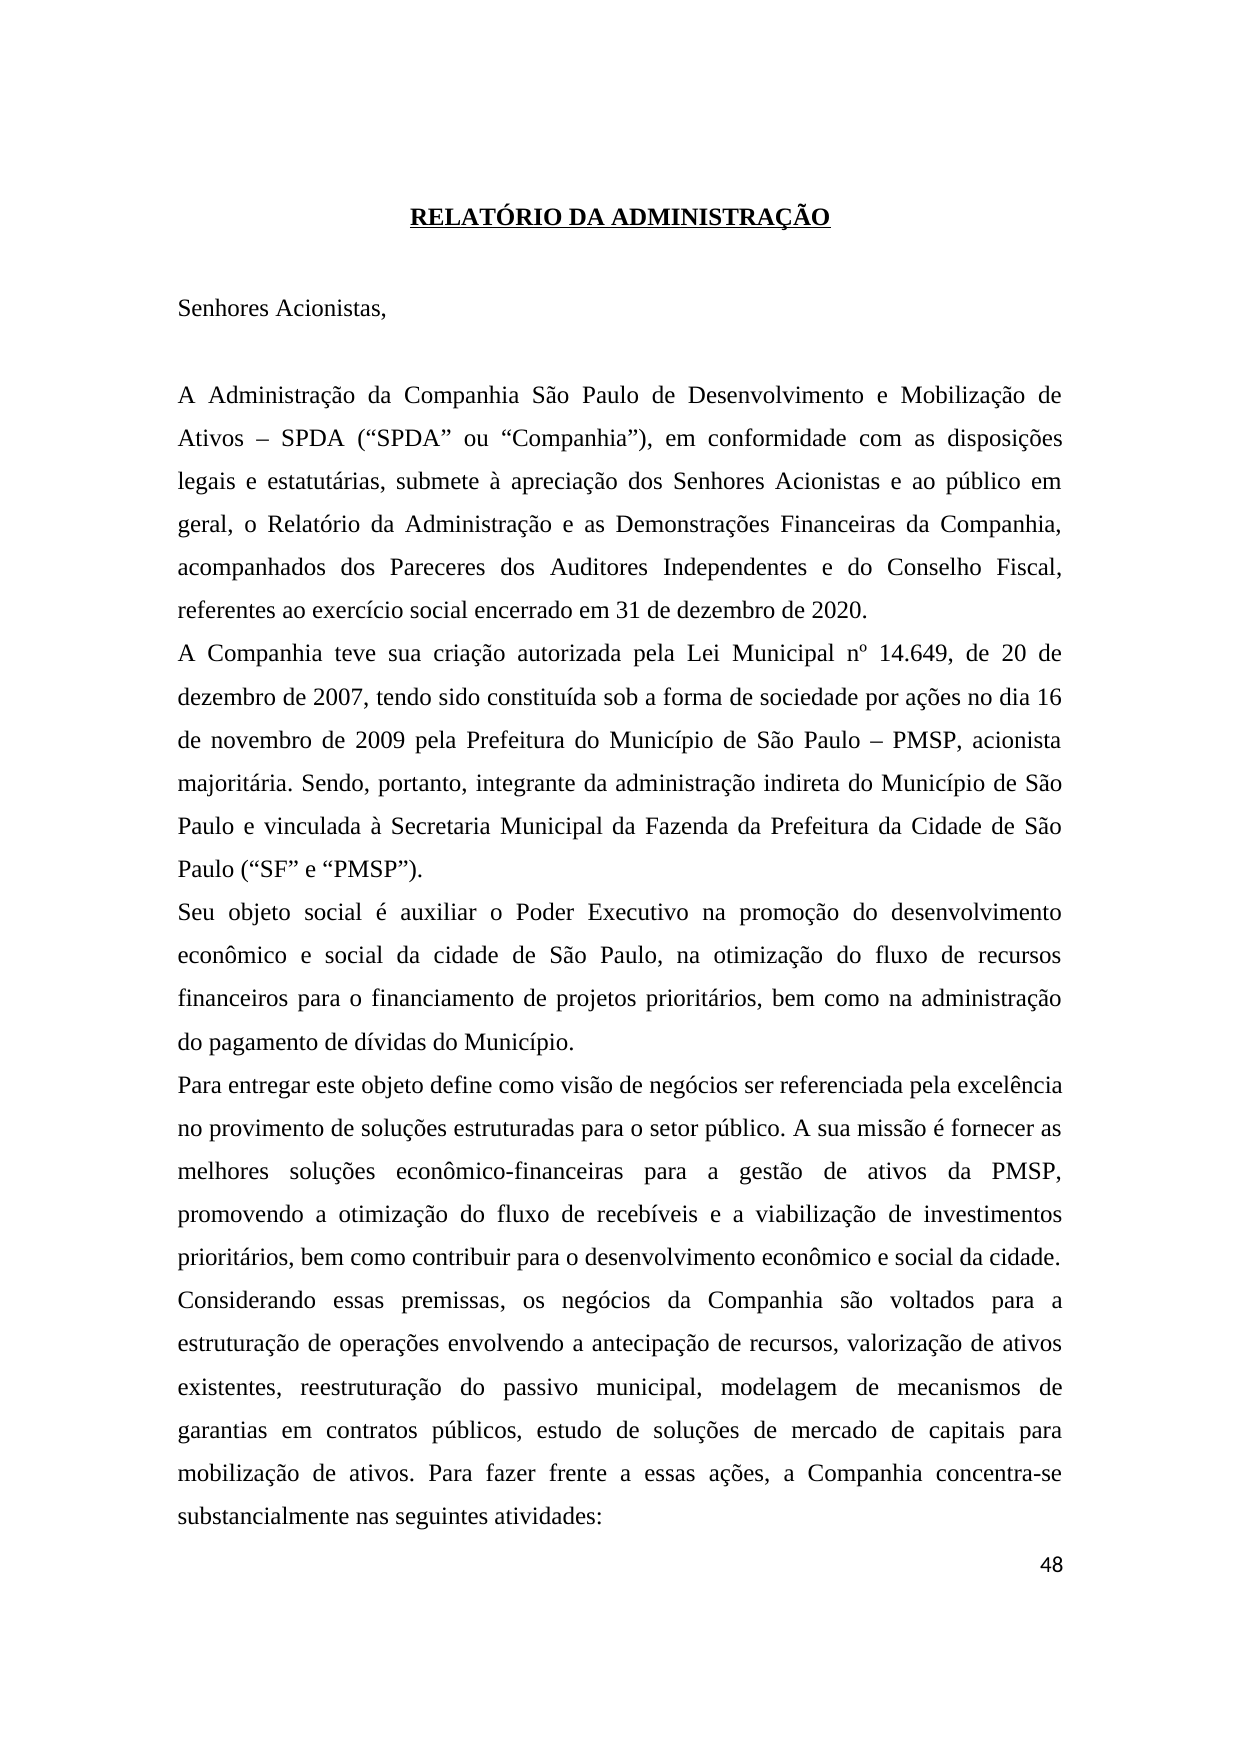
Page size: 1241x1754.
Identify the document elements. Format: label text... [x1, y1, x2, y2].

text Para entregar este objeto define como visão de negócios ser referenciada pela excelência no provimento de soluções estruturadas para o setor público. A sua missão é fornecer as melhores soluções econômico-financeiras para a gestão de ativos da PMSP, promovendo a otimização do fluxo de recebíveis e a viabilização de investimentos prioritários, bem como contribuir para o desenvolvimento econômico e social da cidade. [177, 1070, 1063, 1271]
text Considerando essas premissas, os negócios da Companhia são voltados para a estruturação de operações envolvendo a antecipação de recursos, valorização de ativos existentes, reestruturação do passivo municipal, modelagem de mecanismos de garantias em contratos públicos, estudo de soluções de mercado de capitais para mobilização de ativos. Para fazer frente a essas ações, a Companhia concentra-se substancialmente nas seguintes atividades: [177, 1285, 1063, 1530]
subtitle RELATÓRIO DA ADMINISTRAÇÃO [177, 202, 1063, 231]
text A Administração da Companhia São Paulo de Desenvolvimento e Mobilização de Ativos – SPDA (“SPDA” ou “Companhia”), em conformidade com as disposições legais e estatutárias, submete à apreciação dos Senhores Acionistas e ao público em geral, o Relatório da Administração e as Demonstrações Financeiras da Companhia, acompanhados dos Pareceres dos Auditores Independentes e do Conselho Fiscal, referentes ao exercício social encerrado em 31 de dezembro de 2020. [177, 380, 1063, 624]
text A Companhia teve sua criação autorizada pela Lei Municipal nº 14.649, de 20 de dezembro de 2007, tendo sido constituída sob a forma de sociedade por ações no dia 16 de novembro de 2009 pela Prefeitura do Município de São Paulo – PMSP, acionista majoritária. Sendo, portanto, integrante da administração indireta do Município de São Paulo e vinculada à Secretaria Municipal da Fazenda da Prefeitura da Cidade de São Paulo (“SF” e “PMSP”). [177, 638, 1063, 883]
text Senhores Acionistas, [177, 293, 1063, 322]
text Seu objeto social é auxiliar o Poder Executivo na promoção do desenvolvimento econômico e social da cidade de São Paulo, na otimização do fluxo de recursos financeiros para o financiamento de projetos prioritários, bem como na administração do pagamento de dívidas do Município. [177, 897, 1063, 1055]
